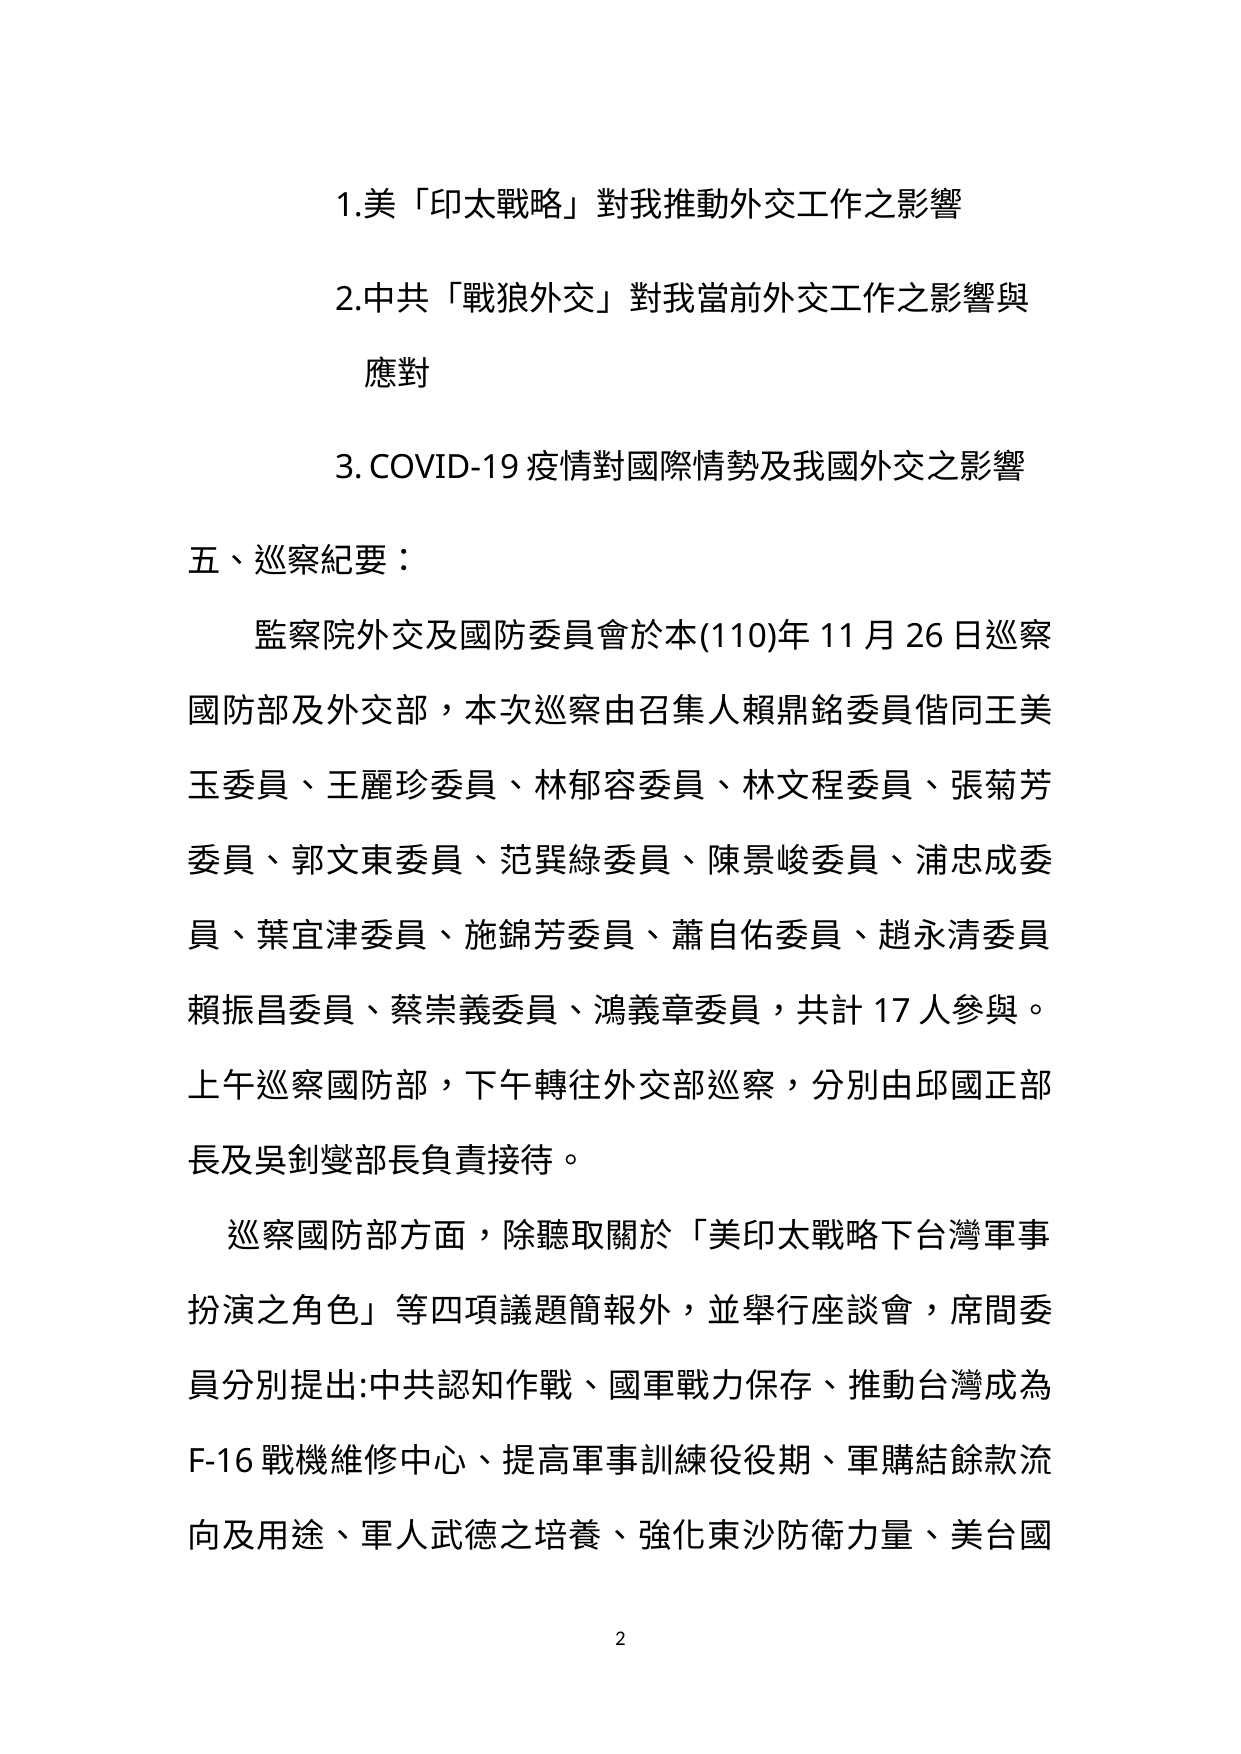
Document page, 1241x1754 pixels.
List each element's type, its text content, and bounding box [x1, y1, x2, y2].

text 1.美「印太戰略」對我推動外交工作之影響 [231, 164, 1053, 239]
text 巡察國防部方面，除聽取關於「美印太戰略下台灣軍事扮演之角色」等四項議題簡報外，並舉行座談會，席間委員分別提出:中共認知作戰、國軍戰力保存、推動台灣成為F-16戰機維修中心、提高軍事訓練役役期、軍購結餘款流向及用途、軍人武德之培養、強化東沙防衛力量、美台國 [187, 1196, 1053, 1571]
text 2.中共「戰狼外交」對我當前外交工作之影響與應對 [335, 258, 1053, 408]
text 五、巡察紀要： [187, 521, 1053, 596]
text 監察院外交及國防委員會於本(110)年11月26日巡察國防部及外交部，本次巡察由召集人賴鼎銘委員偕同王美玉委員、王麗珍委員、林郁容委員、林文程委員、張菊芳委員、郭文東委員、范巽綠委員、陳景峻委員、浦忠成委員、葉宜津委員、施錦芳委員、蕭自佑委員、趙永清委員、賴振昌委員、蔡崇義委員、鴻義章委員，共計17人參與。上午巡察國防部，下午轉往外交部巡察，分別由邱國正部長及吳釗燮部長負責接待。 [187, 596, 1053, 1196]
text 3. COVID-19疫情對國際情勢及我國外交之影響 [231, 427, 1053, 502]
